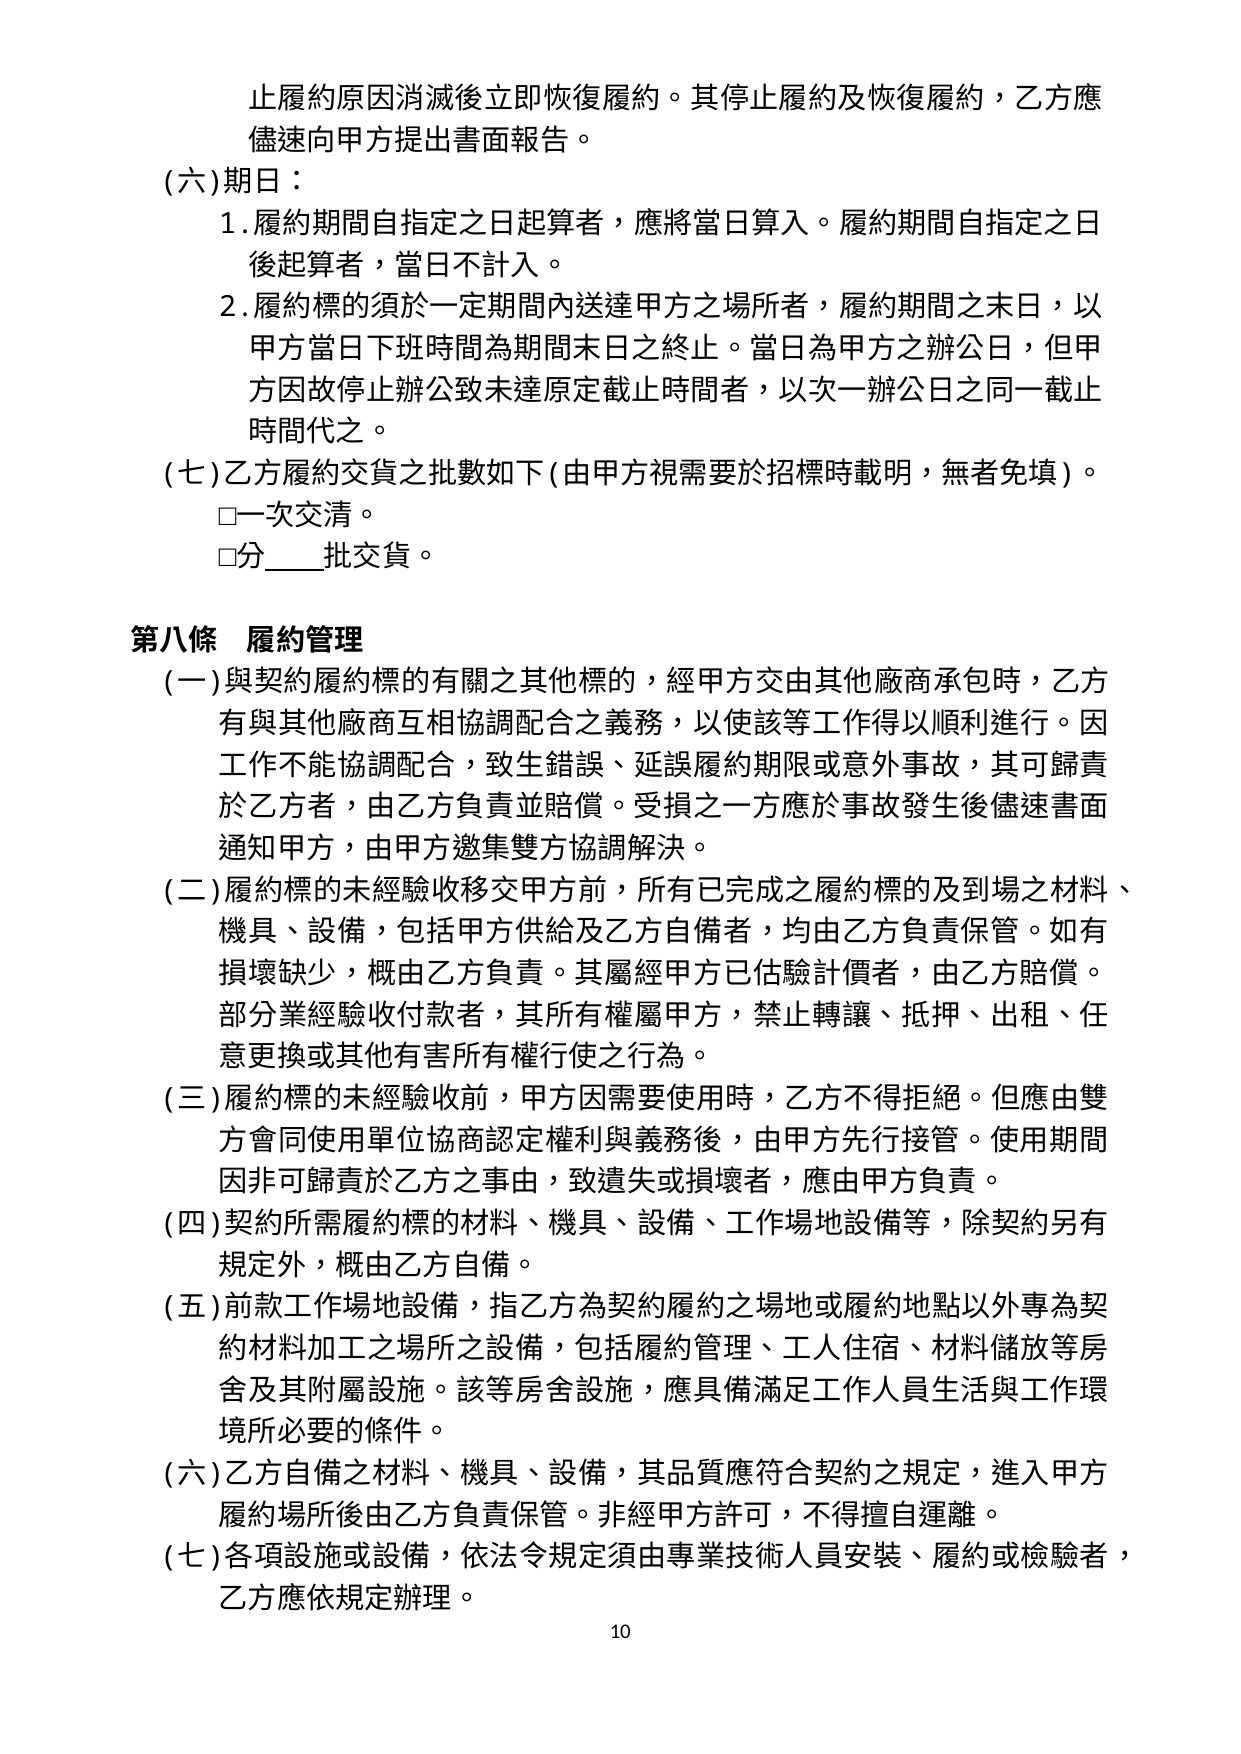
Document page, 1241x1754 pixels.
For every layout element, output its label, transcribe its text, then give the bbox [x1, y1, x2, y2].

text □一次交清。 [218, 492, 1104, 533]
text 1.履約期間自指定之日起算者，應將當日算入。履約期間自指定之日後起算者，當日不計入。 [218, 200, 1104, 283]
text 止履約原因消滅後立即恢復履約。其停止履約及恢復履約，乙方應儘速向甲方提出書面報告。 [218, 75, 1104, 158]
text (五)前款工作場地設備，指乙方為契約履約之場地或履約地點以外專為契約材料加工之場所之設備，包括履約管理、工人住宿、材料儲放等房舍及其附屬設施。該等房舍設施，應具備滿足工作人員生活與工作環境所必要的條件。 [159, 1283, 1110, 1450]
text □分 批交貨。 [218, 533, 1104, 575]
text (一)與契約履約標的有關之其他標的，經甲方交由其他廠商承包時，乙方有與其他廠商互相協調配合之義務，以使該等工作得以順利進行。因工作不能協調配合，致生錯誤、延誤履約期限或意外事故，其可歸責於乙方者，由乙方負責並賠償。受損之一方應於事故發生後儘速書面通知甲方，由甲方邀集雙方協調解決。 [159, 658, 1110, 867]
text 2.履約標的須於一定期間內送達甲方之場所者，履約期間之末日，以甲方當日下班時間為期間末日之終止。當日為甲方之辦公日，但甲方因故停止辦公致未達原定截止時間者，以次一辦公日之同一截止時間代之。 [218, 283, 1104, 450]
text (七)乙方履約交貨之批數如下(由甲方視需要於招標時載明，無者免填)。 [159, 450, 1110, 492]
text (六)期日： [159, 158, 1110, 200]
text (七)各項設施或設備，依法令規定須由專業技術人員安裝、履約或檢驗者，乙方應依規定辦理。 [159, 1533, 1110, 1617]
text (三)履約標的未經驗收前，甲方因需要使用時，乙方不得拒絕。但應由雙方會同使用單位協商認定權利與義務後，由甲方先行接管。使用期間因非可歸責於乙方之事由，致遺失或損壞者，應由甲方負責。 [159, 1075, 1110, 1200]
text (四)契約所需履約標的材料、機具、設備、工作場地設備等，除契約另有規定外，概由乙方自備。 [159, 1200, 1110, 1283]
text (二)履約標的未經驗收移交甲方前，所有已完成之履約標的及到場之材料、機具、設備，包括甲方供給及乙方自備者，均由乙方負責保管。如有損壞缺少，概由乙方負責。其屬經甲方已估驗計價者，由乙方賠償。部分業經驗收付款者，其所有權屬甲方，禁止轉讓、抵押、出租、任意更換或其他有害所有權行使之行為。 [159, 867, 1110, 1075]
text (六)乙方自備之材料、機具、設備，其品質應符合契約之規定，進入甲方履約場所後由乙方負責保管。非經甲方許可，不得擅自運離。 [159, 1450, 1110, 1533]
text 第八條 履約管理 [130, 617, 1110, 658]
